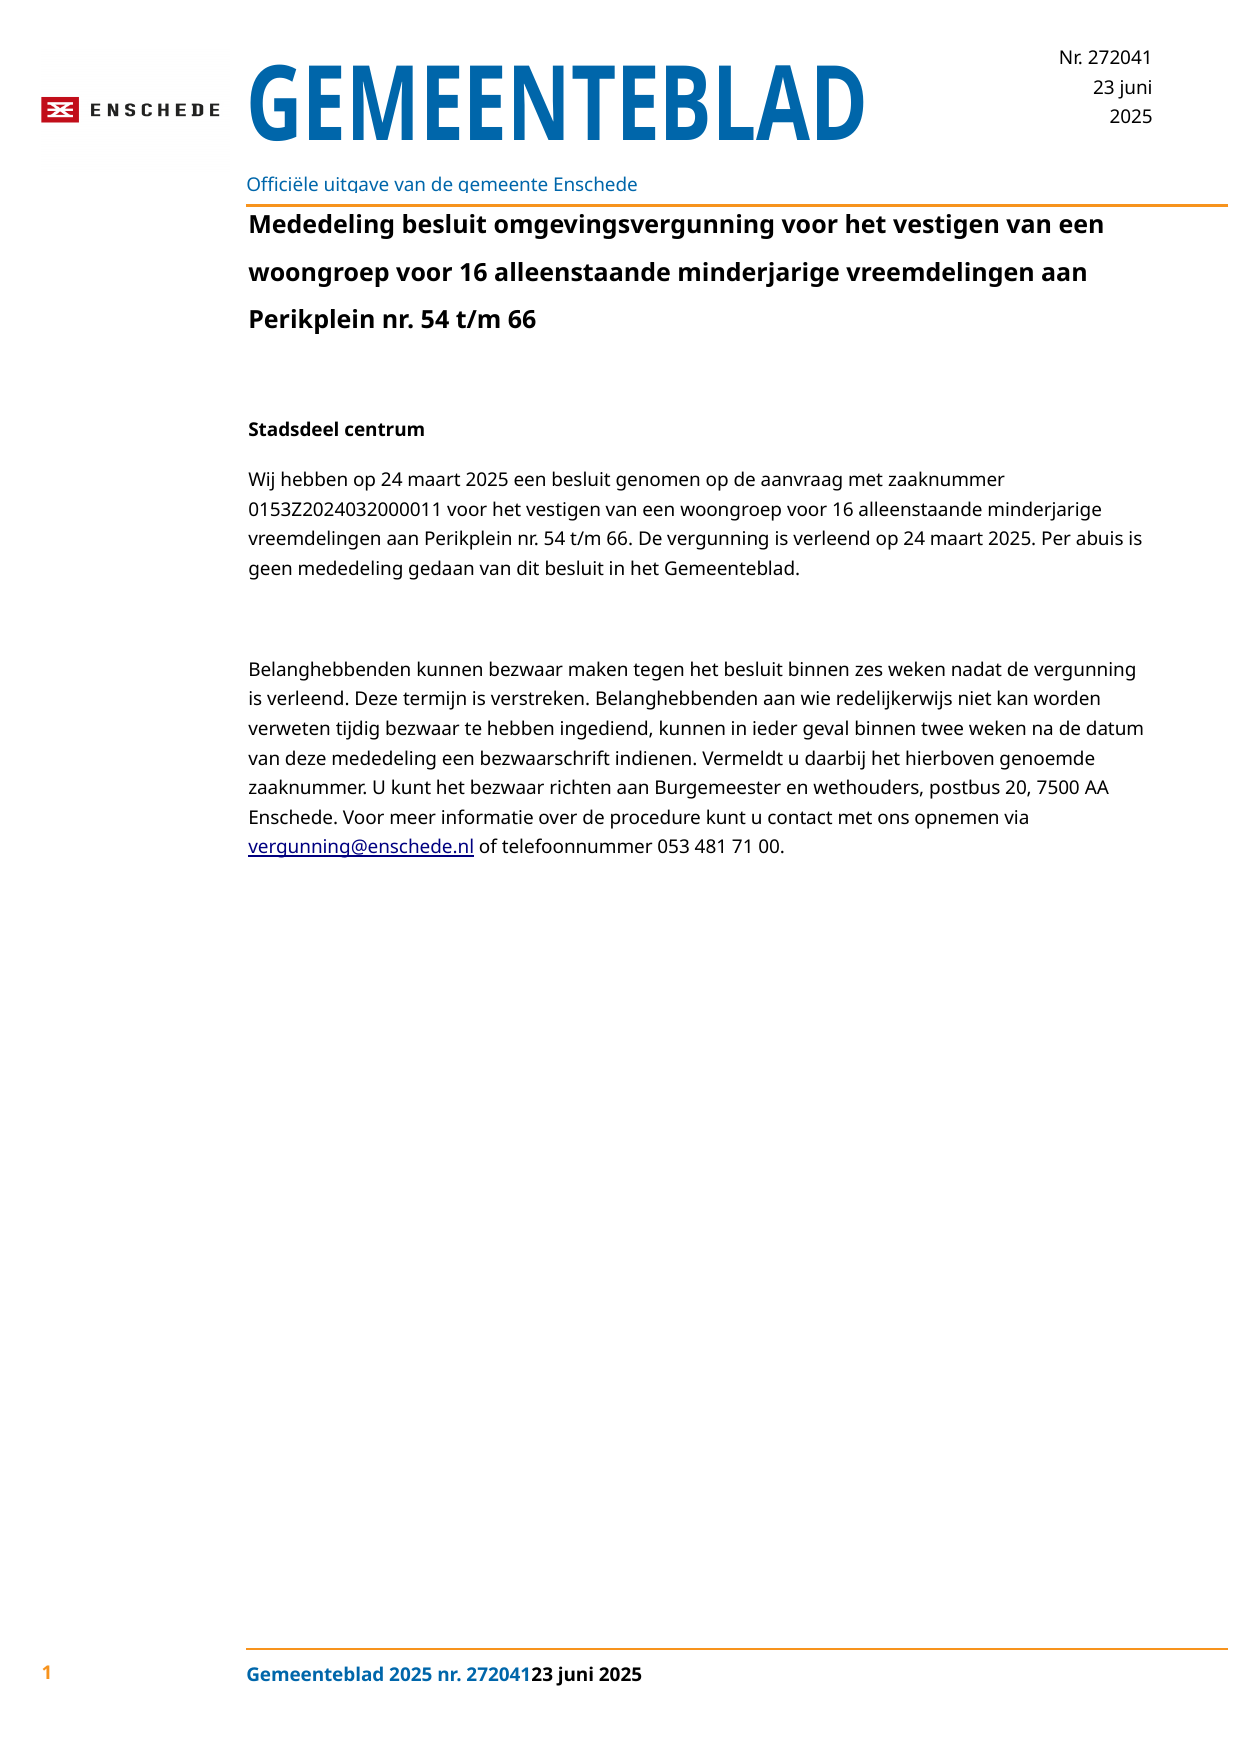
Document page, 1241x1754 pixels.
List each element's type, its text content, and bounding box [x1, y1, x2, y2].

picture [41, 47, 231, 172]
text Mededeling besluit omgevingsvergunning voor het vestigen van een woongroep voor 16 alleenstaande minderjarige vreemdelingen aan Perikplein nr. 54 t/m 66 [248, 207, 1152, 336]
text Wij hebben op 24 maart 2025 een besluit genomen op de aanvraag met zaaknummer 0153Z2024032000011 voor het vestigen van een woongroep voor 16 alleenstaande minderjarige vreemdelingen aan Perikplein nr. 54 t/m 66. De vergunning is verleend op 24 maart 2025. Per abuis is geen mededeling gedaan van dit besluit in het Gemeenteblad. [248, 466, 1152, 581]
text Stadsdeel centrum [248, 416, 1152, 442]
text Belanghebbenden kunnen bezwaar maken tegen het besluit binnen zes weken nadat de vergunning is verleend. Deze termijn is verstreken. Belanghebbenden aan wie redelijkerwijs niet kan worden verweten tijdig bezwaar te hebben ingediend, kunnen in ieder geval binnen twee weken na de datum van deze mededeling een bezwaarschrift indienen. Vermeldt u daarbij het hierboven genoemde zaaknummer. U kunt het bezwaar richten aan Burgemeester en wethouders, postbus 20, 7500 AA Enschede. Voor meer informatie over de procedure kunt u contact met ons opnemen via vergunning@enschede.nl of telefoonnummer 053 481 71 00. [248, 656, 1152, 859]
